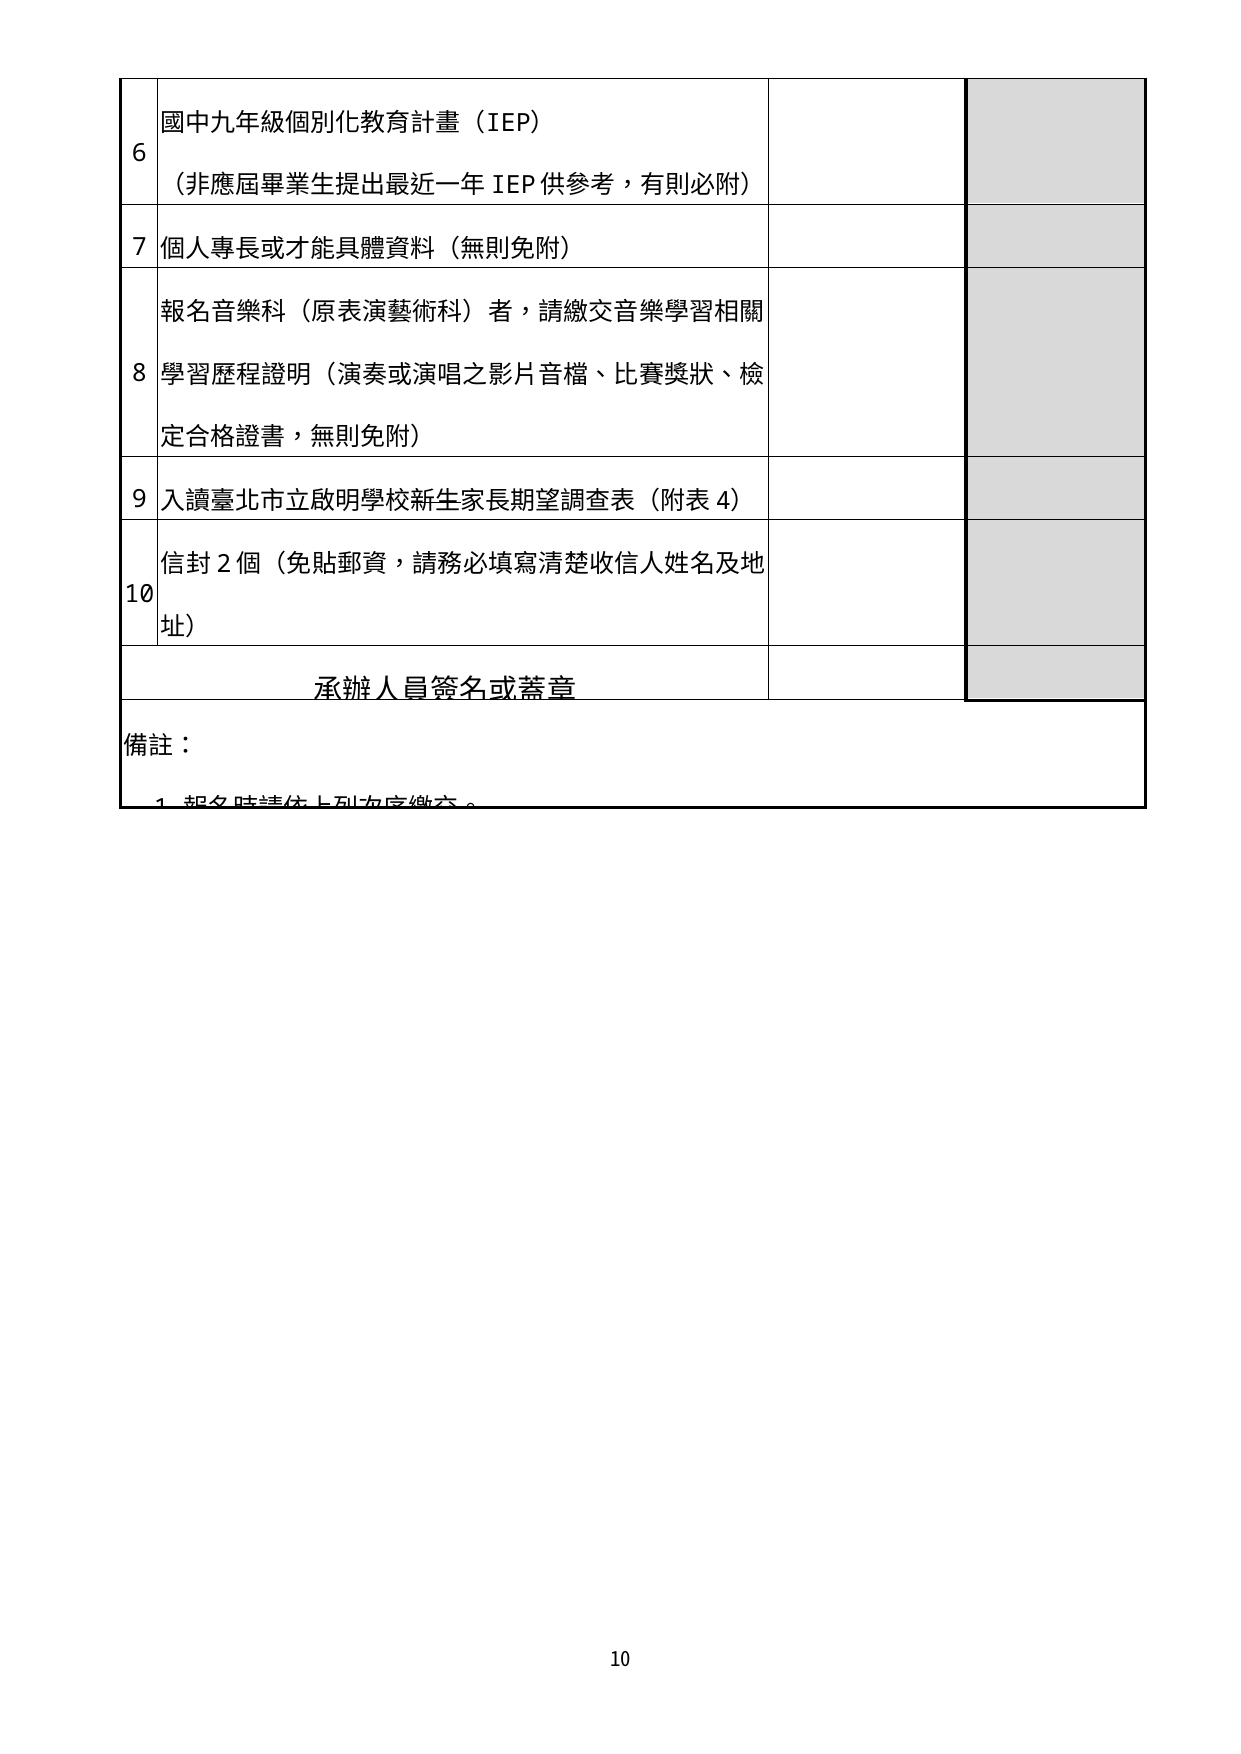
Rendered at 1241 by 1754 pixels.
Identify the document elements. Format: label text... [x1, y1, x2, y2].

table_cell [769, 268, 964, 456]
table_cell [968, 79, 1144, 203]
table_cell [769, 457, 964, 519]
table_cell [769, 520, 964, 645]
table_cell [968, 268, 1144, 456]
table_cell 8 [122, 268, 157, 456]
table_cell [968, 457, 1144, 519]
table_cell [769, 646, 964, 698]
table_cell [968, 646, 1144, 698]
table_cell 入讀臺北市立啟明學校新生家長期望調查表（附表4） [158, 457, 768, 519]
table_cell 備註： 1.報名時請依上列次序繳交。 2.請報名學校審核人員或學生本人依繳交資料於「初審」欄審核打，並請簽名或蓋章。 [122, 700, 1144, 806]
table_cell 7 [122, 205, 157, 267]
table_cell [769, 79, 964, 203]
table_cell 國中九年級個別化教育計畫（IEP） （非應屆畢業生提出最近一年IEP供參考，有則必附） [158, 79, 768, 203]
table_cell [968, 205, 1144, 267]
table_cell 6 [122, 79, 157, 203]
table_cell [968, 520, 1144, 645]
table_cell 10 [122, 520, 157, 645]
table_cell 報名音樂科（原表演藝術科）者，請繳交音樂學習相關學習歷程證明（演奏或演唱之影片音檔、比賽獎狀、檢定合格證書，無則免附） [158, 268, 768, 456]
table_cell [769, 205, 964, 267]
table_cell 信封2個（免貼郵資，請務必填寫清楚收信人姓名及地址） [158, 520, 768, 645]
table_cell 9 [122, 457, 157, 519]
table_cell 個人專長或才能具體資料（無則免附） [158, 205, 768, 267]
table_cell 承辦人員簽名或蓋章 [122, 646, 768, 698]
